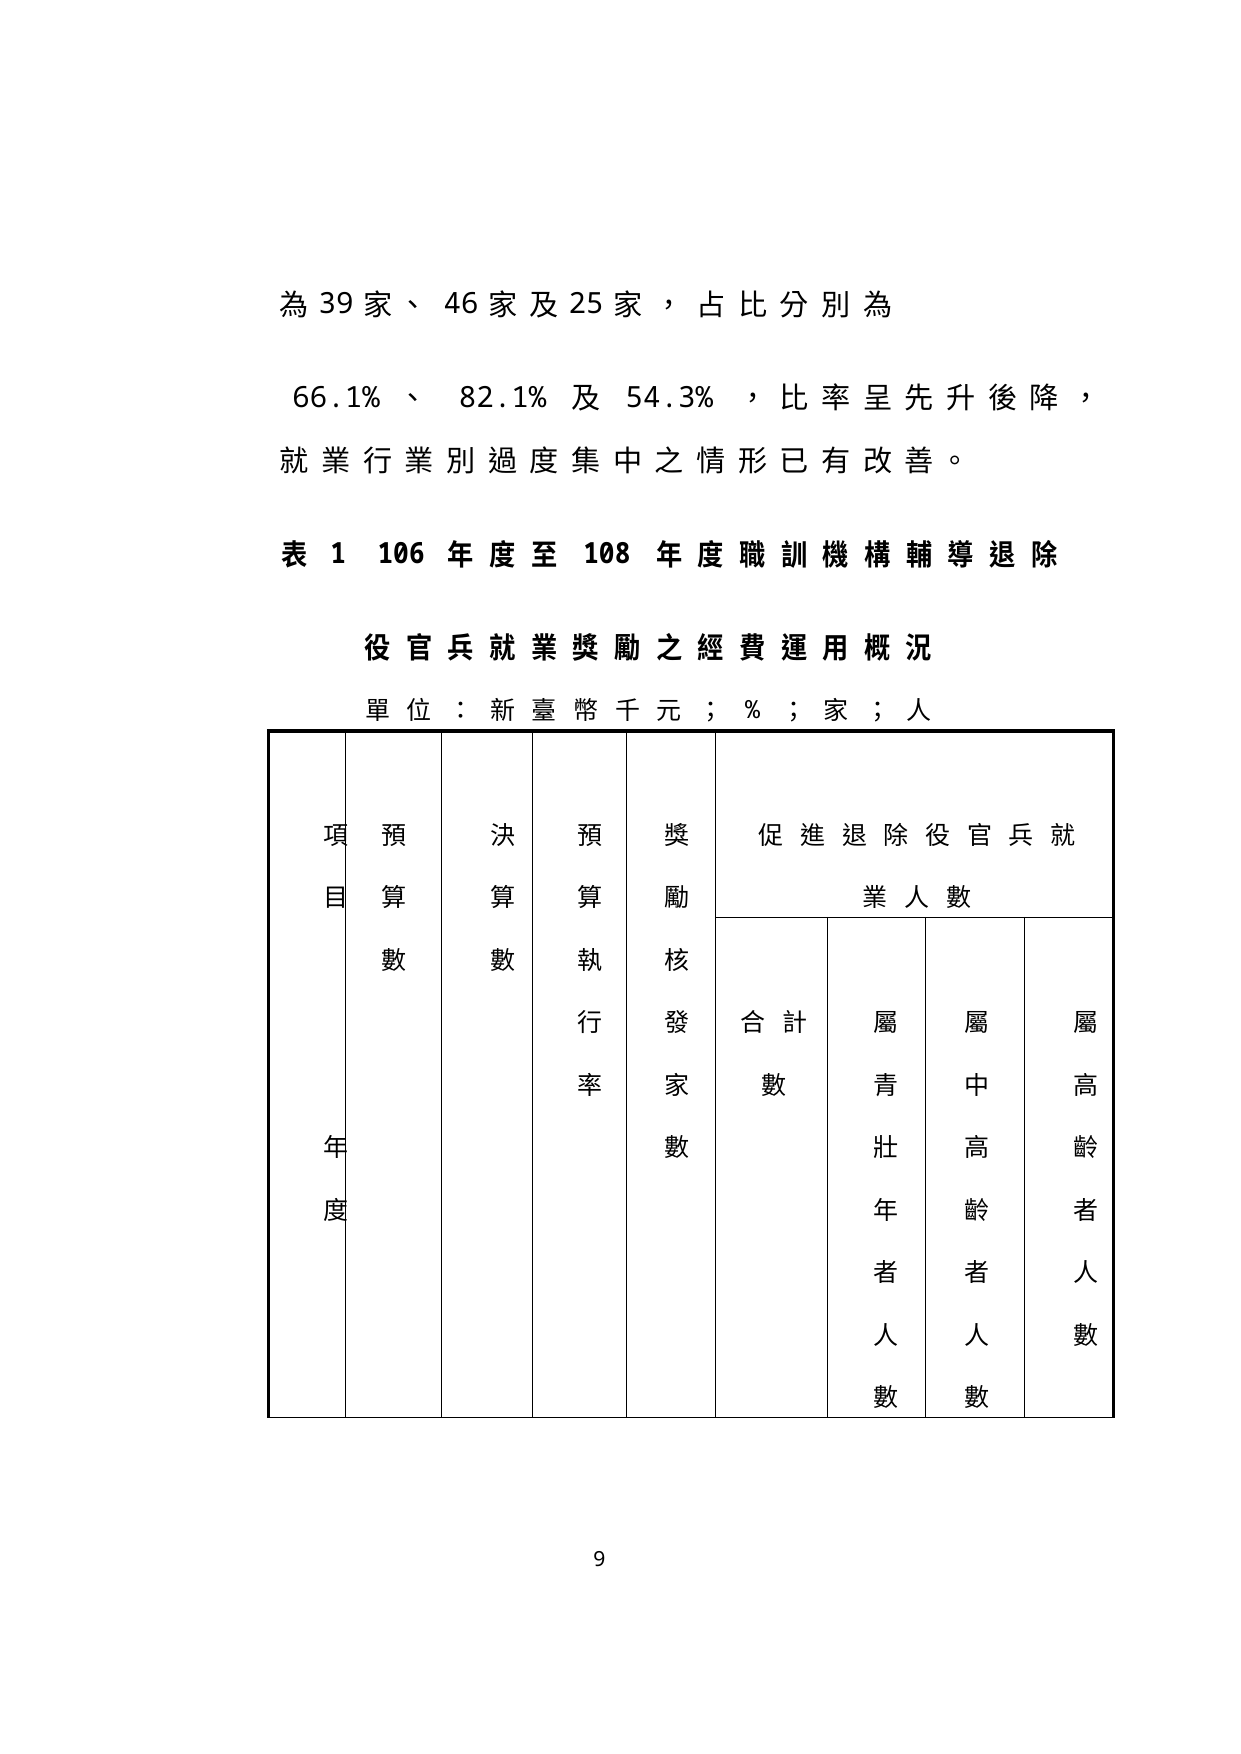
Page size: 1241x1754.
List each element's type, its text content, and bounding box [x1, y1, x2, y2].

table_header 獎勵核發家數 [627, 733, 715, 1417]
table_header 決算數 [442, 733, 532, 1417]
text 至於在促進志願役退除役官兵就業之具體成果方面，獲輔導就業獎勵之職訓機構促進志願役退除役官兵就業人數自106年度之9人增至108年度之48人，其中，中高齡以上(45歲以上)者占比介於55.6%至65.4%之間；獲進用獎勵之民營機構新進用志願役退除役官兵人數則自106年度之860人提高至108年度之1,113人，其中，中高齡以上者占比介於63.2%與69.7%之間(詳表1、2)，尚符合以中高齡以上者占多數之志願役退除役官兵之年齡分布情況。進一步觀察同期間各年度獲進用獎勵之民營機構中，在行業別上屬於支援性服務業者(如保全業、物業管理業、運輸服務等)之機構家數分別為39家、46家及25家，占比分別為66.1%、82.1%及54.3%，比率呈先升後降，就業行業別過度集中之情形已有改善。 [242, 229, 1065, 479]
table_cell 屬青壯年者 人數 [828, 918, 925, 1417]
table_header 預算 執行率 [533, 733, 626, 1417]
table_cell 屬中高齡者 人數 [926, 918, 1024, 1417]
table_header 預算數 [346, 733, 441, 1417]
table_header 促進退除役官兵就業人數 [716, 733, 1112, 917]
table_cell 屬高齡者人數 [1025, 918, 1112, 1417]
text 表1 106年度至108年度職訓機構輔導退除役官兵就業獎勵之經費運用概況 單位：新臺幣千元；%；家；人 [258, 479, 1076, 729]
table_cell 合計數 [716, 918, 827, 1417]
table_header 項目 年度 [270, 733, 345, 1417]
